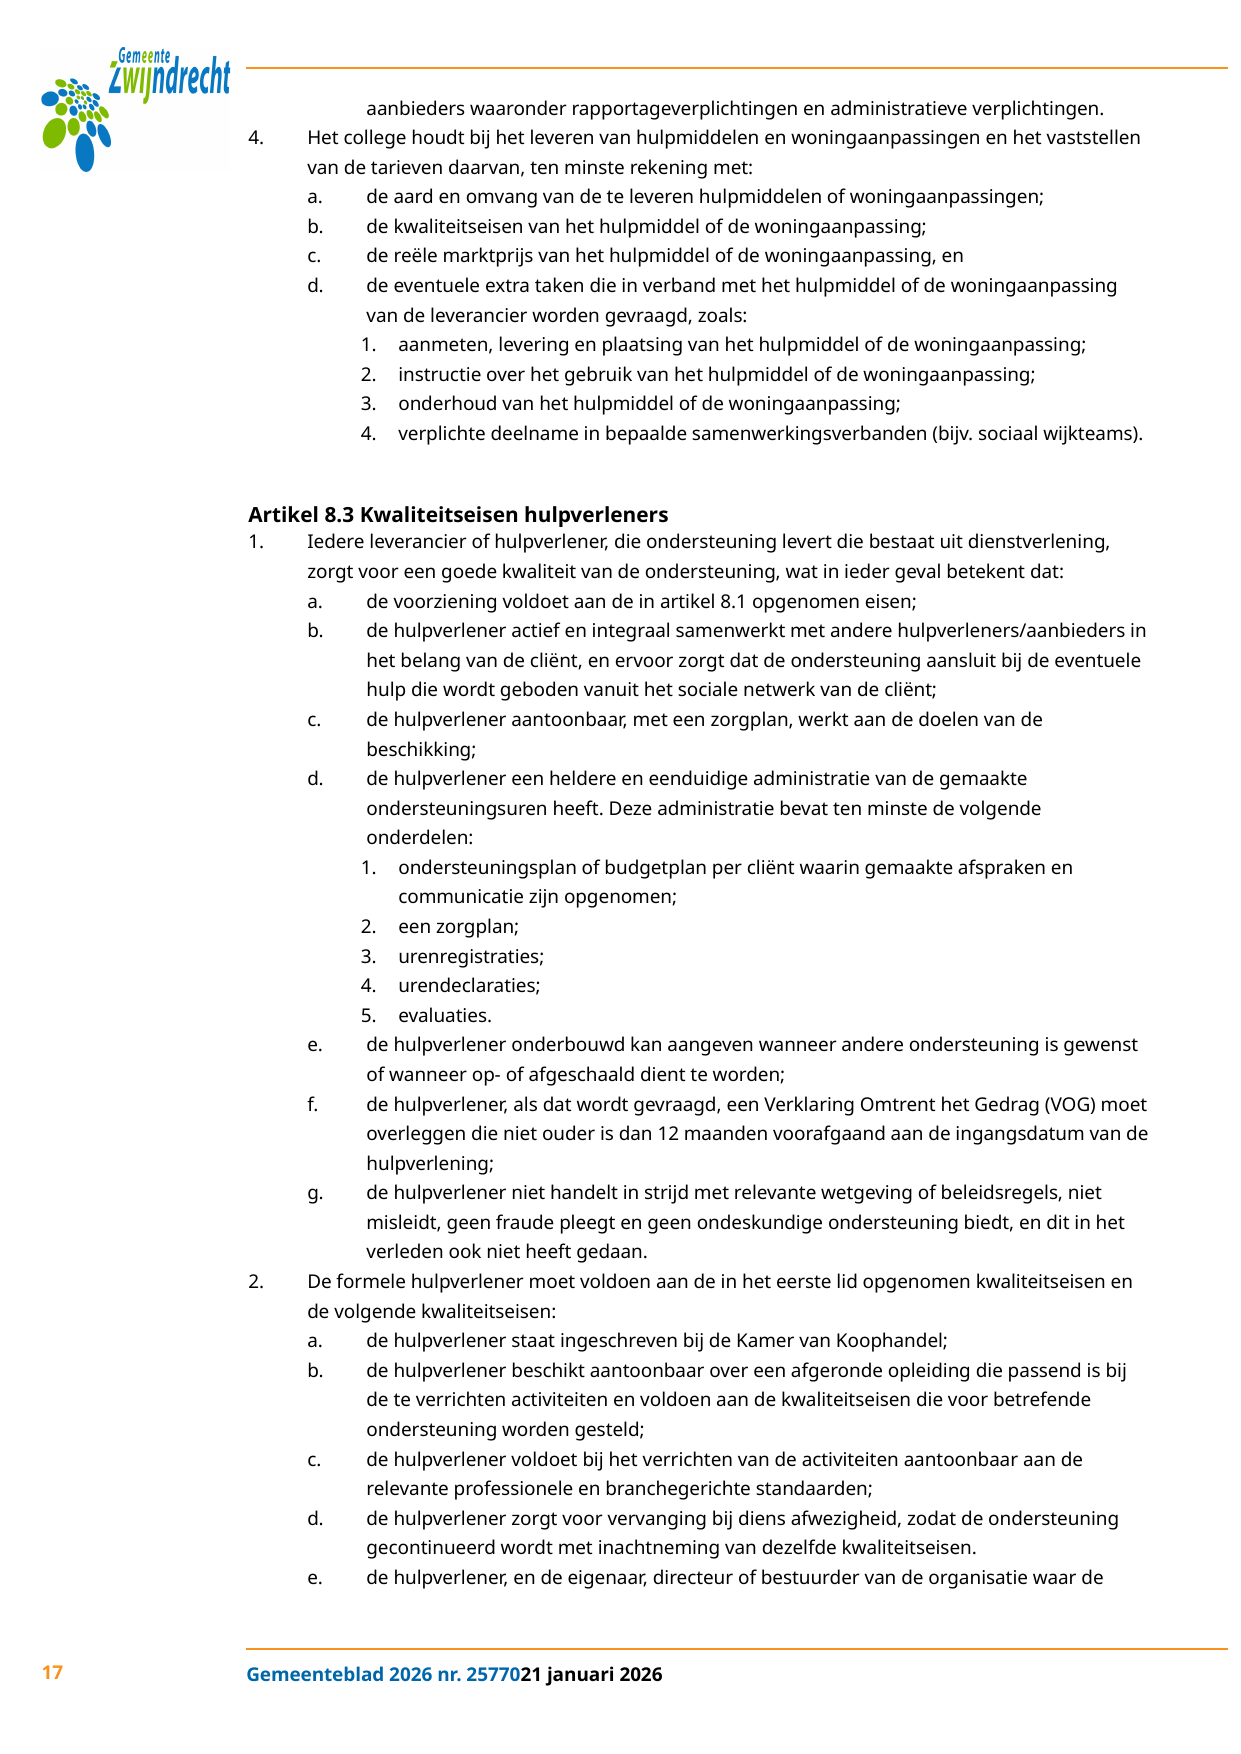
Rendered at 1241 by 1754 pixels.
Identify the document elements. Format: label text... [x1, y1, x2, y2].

list de hulpverlener niet handelt in strijd met relevante wetgeving of beleidsregels, niet misleidt, geen fraude pleegt en geen ondeskundige ondersteuning biedt, en dit in het verleden ook niet heeft gedaan. [307, 1179, 1152, 1264]
picture [41, 47, 231, 172]
list de eventuele extra taken die in verband met het hulpmiddel of de woningaanpassing van de leverancier worden gevraagd, zoals: [307, 272, 1152, 328]
list Iedere leverancier of hulpverlener, die ondersteuning levert die bestaat uit dienstverlening, zorgt voor een goede kwaliteit van de ondersteuning, wat in ieder geval betekent dat: [248, 529, 1152, 584]
list de hulpverlener zorgt voor vervanging bij diens afwezigheid, zodat de ondersteuning gecontinueerd wordt met inachtneming van dezelfde kwaliteitseisen. [307, 1505, 1152, 1560]
list de aard en omvang van de te leveren hulpmiddelen of woningaanpassingen; [307, 183, 1152, 209]
list de hulpverlener actief en integraal samenwerkt met andere hulpverleners/aanbieders in het belang van de cliënt, en ervoor zorgt dat de ondersteuning aansluit bij de eventuele hulp die wordt geboden vanuit het sociale netwerk van de cliënt; [307, 617, 1152, 702]
list de hulpverlener voldoet bij het verrichten van de activiteiten aantoonbaar aan de relevante professionele en branchegerichte standaarden; [307, 1446, 1152, 1501]
list urenregistraties; [361, 943, 1152, 968]
list de hulpverlener een heldere en eenduidige administratie van de gemaakte ondersteuningsuren heeft. Deze administratie bevat ten minste de volgende onderdelen: [307, 765, 1152, 850]
list de hulpverlener, en de eigenaar, directeur of bestuurder van de organisatie waar de [307, 1564, 1152, 1590]
list ondersteuningsplan of budgetplan per cliënt waarin gemaakte afspraken en communicatie zijn opgenomen; [361, 854, 1152, 909]
list de hulpverlener, als dat wordt gevraagd, een Verklaring Omtrent het Gedrag (VOG) moet overleggen die niet ouder is dan 12 maanden voorafgaand aan de ingangsdatum van de hulpverlening; [307, 1091, 1152, 1176]
list evaluaties. [361, 1002, 1152, 1028]
list aanbieders waaronder rapportageverplichtingen en administratieve verplichtingen. [307, 95, 1152, 121]
list onderhoud van het hulpmiddel of de woningaanpassing; [361, 391, 1152, 416]
list verplichte deelname in bepaalde samenwerkingsverbanden (bijv. sociaal wijkteams). [361, 420, 1152, 446]
list de hulpverlener staat ingeschreven bij de Kamer van Koophandel; [307, 1327, 1152, 1353]
list de voorziening voldoet aan de in artikel 8.1 opgenomen eisen; [307, 588, 1152, 613]
text Artikel 8.3 Kwaliteitseisen hulpverleners [248, 500, 1152, 529]
list een zorgplan; [361, 913, 1152, 939]
list de hulpverlener beschikt aantoonbaar over een afgeronde opleiding die passend is bij de te verrichten activiteiten en voldoen aan de kwaliteitseisen die voor betrefende ondersteuning worden gesteld; [307, 1357, 1152, 1442]
list de reële marktprijs van het hulpmiddel of de woningaanpassing, en [307, 243, 1152, 268]
list de hulpverlener aantoonbaar, met een zorgplan, werkt aan de doelen van de beschikking; [307, 706, 1152, 761]
list aanmeten, levering en plaatsing van het hulpmiddel of de woningaanpassing; [361, 331, 1152, 357]
list de hulpverlener onderbouwd kan aangeven wanneer andere ondersteuning is gewenst of wanneer op- of afgeschaald dient te worden; [307, 1032, 1152, 1087]
list de kwaliteitseisen van het hulpmiddel of de woningaanpassing; [307, 213, 1152, 239]
list urendeclaraties; [361, 972, 1152, 998]
list Het college houdt bij het leveren van hulpmiddelen en woningaanpassingen en het vaststellen van de tarieven daarvan, ten minste rekening met: [248, 124, 1152, 180]
list instructie over het gebruik van het hulpmiddel of de woningaanpassing; [361, 361, 1152, 387]
list De formele hulpverlener moet voldoen aan de in het eerste lid opgenomen kwaliteitseisen en de volgende kwaliteitseisen: [248, 1268, 1152, 1323]
